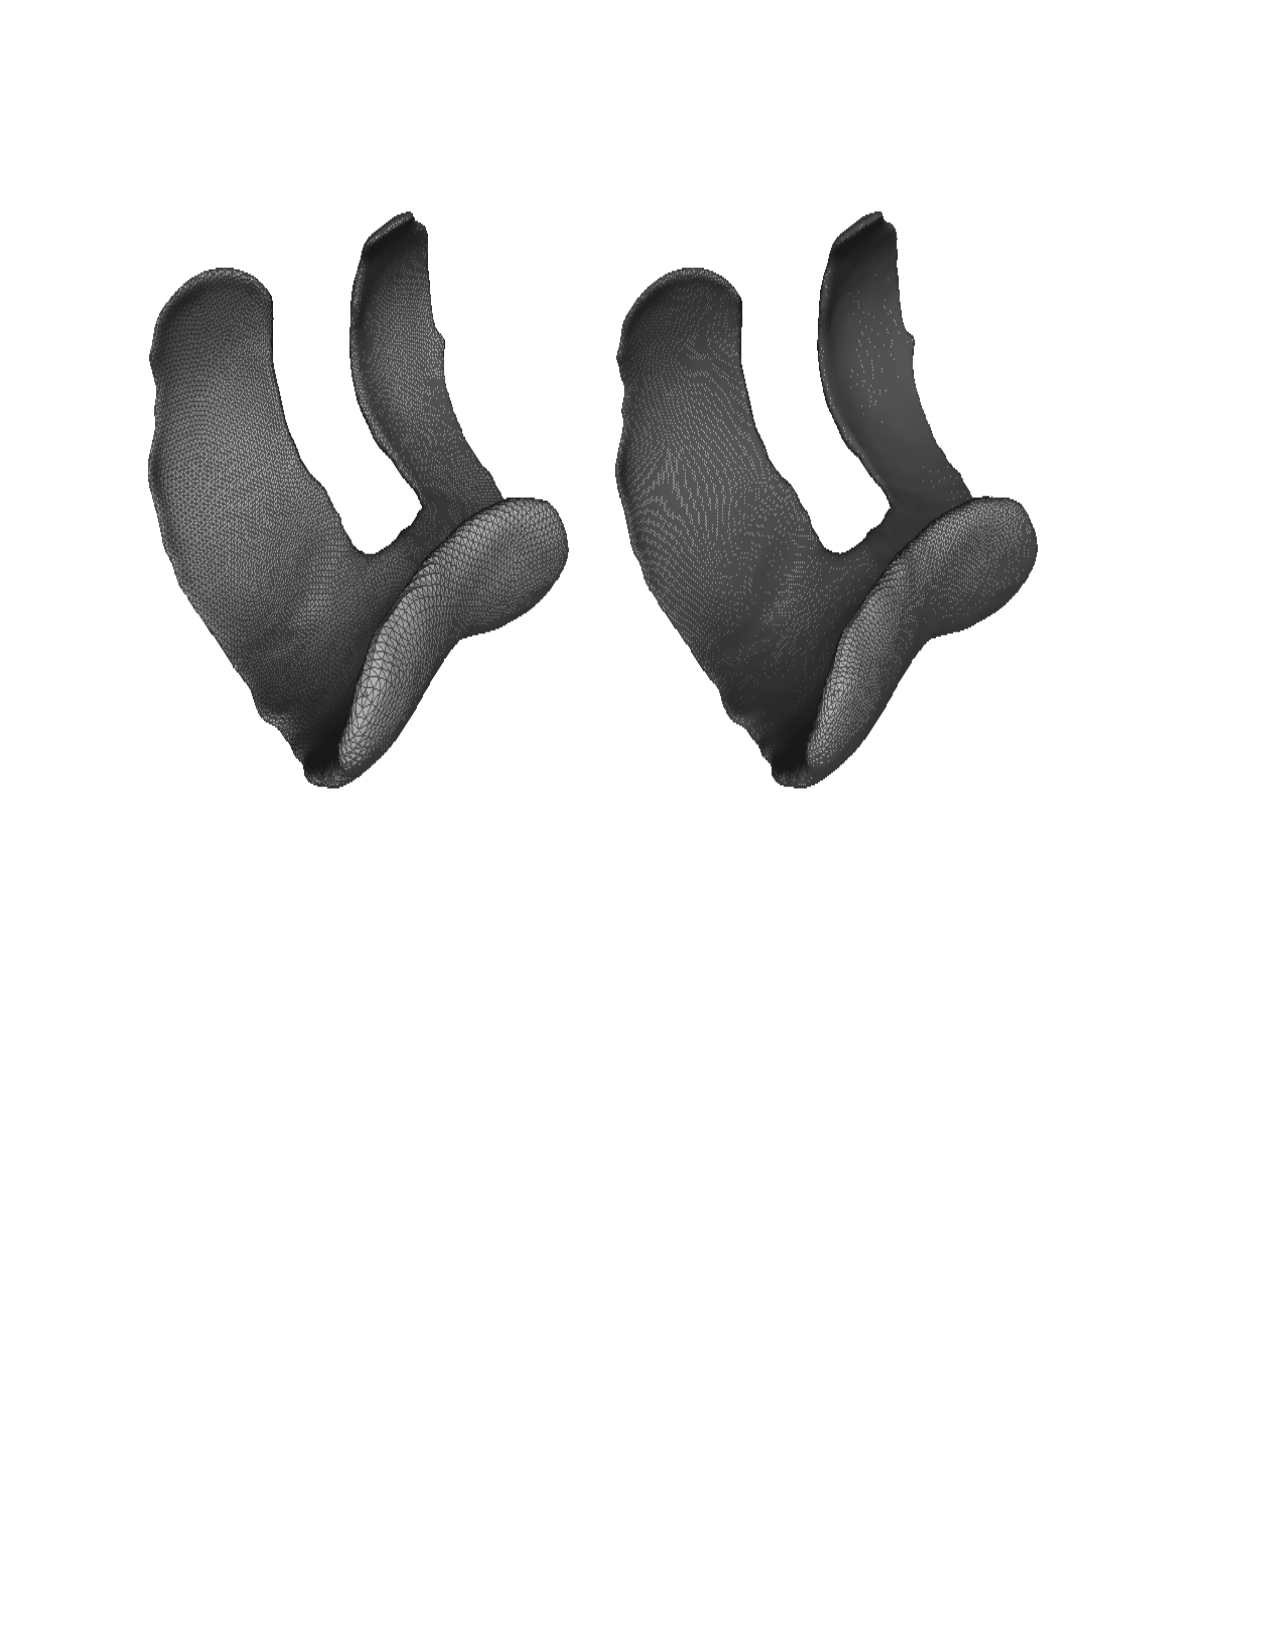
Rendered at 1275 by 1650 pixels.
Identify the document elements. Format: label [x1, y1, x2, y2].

picture [118, 118, 1056, 859]
